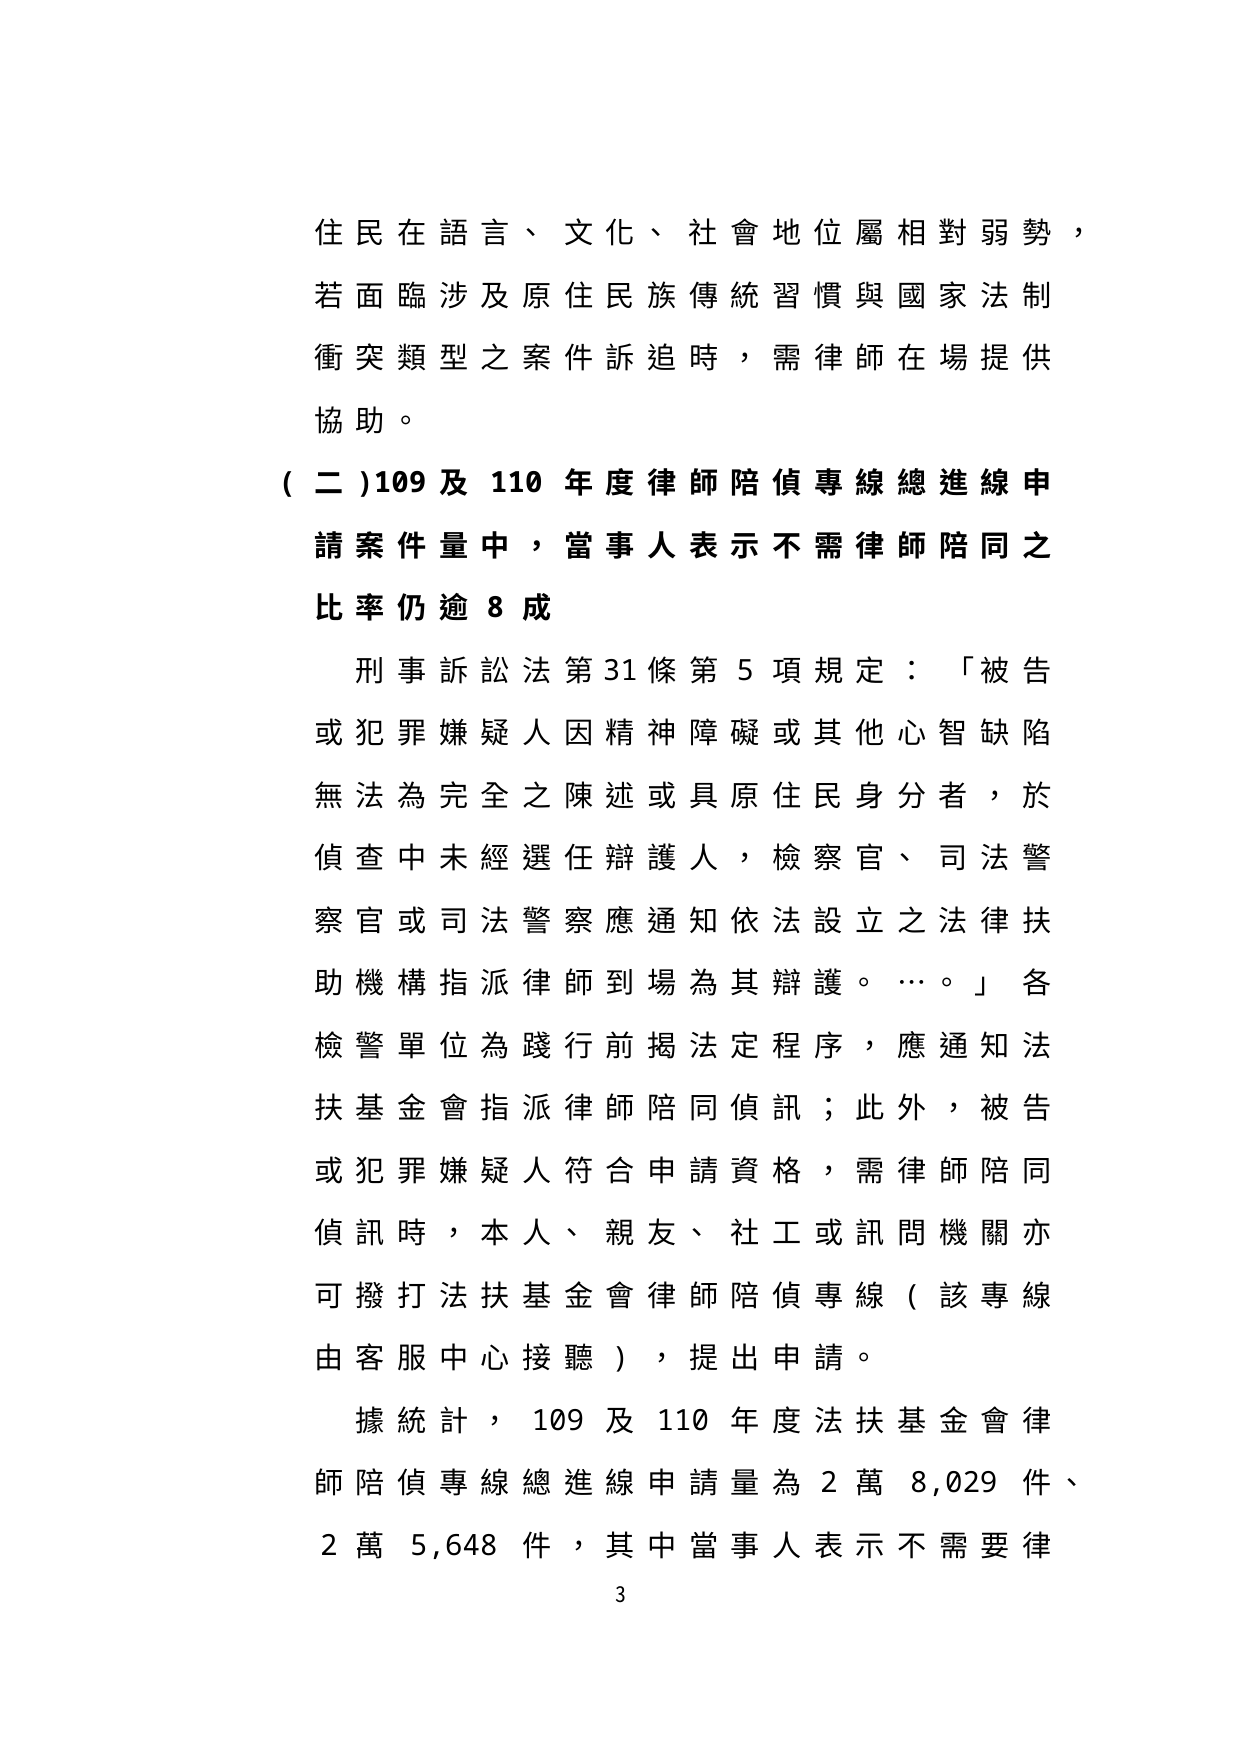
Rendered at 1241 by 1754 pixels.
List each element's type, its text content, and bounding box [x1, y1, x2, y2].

text 為衡平犯罪嫌疑人與犯罪偵查機關雙方間法律專業知識之落差、協助當事人於警詢、偵訊等程序中有效保障自身之權益，法扶基金會自96年9月17日起開辦「檢警第一次偵訊律師陪同到場專案」(下稱一般民眾律師陪偵專案)，民眾如有涉犯最輕三年以上有期徒刑之罪，遭到拘提、逮捕、聲請羈押，或未收到傳票、通知書，而臨時被要求接受偵訊，就該案件第一次接受偵訊，均可向該會提出申請律師到場陪同偵訊之服務；另為加強原住民司法保護及法律扶助，法扶基金會自101年7月15日起試辦「原住民檢警偵訊律師陪同到場專案」(下稱原住民律師陪偵專案)，提供每天24小時，全年無休之律師陪訊服務，嗣因102年1月25日刑事訴訟法第31條及95條修正施行，當事人只要具有原住民身分者，於警詢、偵訊、偵查中均可申請該會指派律師免費到場陪同偵訊，較一般民眾申請條件更為寬鬆，主要係考量原住民在語言、文化、社會地位屬相對弱勢，若面臨涉及原住民族傳統習慣與國家法制衝突類型之案件訴追時，需律師在場提供協助。 [271, 189, 1058, 439]
text 刑事訴訟法第31條第5項規定：「被告或犯罪嫌疑人因精神障礙或其他心智缺陷無法為完全之陳述或具原住民身分者，於偵查中未經選任辯護人，檢察官、司法警察官或司法警察應通知依法設立之法律扶助機構指派律師到場為其辯護。…。」各檢警單位為踐行前揭法定程序，應通知法扶基金會指派律師陪同偵訊；此外，被告或犯罪嫌疑人符合申請資格，需律師陪同偵訊時，本人、親友、社工或訊問機關亦可撥打法扶基金會律師陪偵專線(該專線由客服中心接聽)，提出申請。 [271, 627, 1058, 1377]
text 據統計，109及110年度法扶基金會律師陪偵專線總進線申請量為2萬8,029件、2萬5,648件，其中當事人表示不需要律師陪同之案件數為2萬3,654件、2萬1,831 件，分別占總進線申請量84.39%、85.12%，顯示當事人放棄律師陪同(偵)比率仍高，茲按身分别分述如下： [271, 1377, 1058, 1564]
text (二)109及110年度律師陪偵專線總進線申請案件量中，當事人表示不需律師陪同之比率仍逾8成 [242, 439, 1058, 627]
